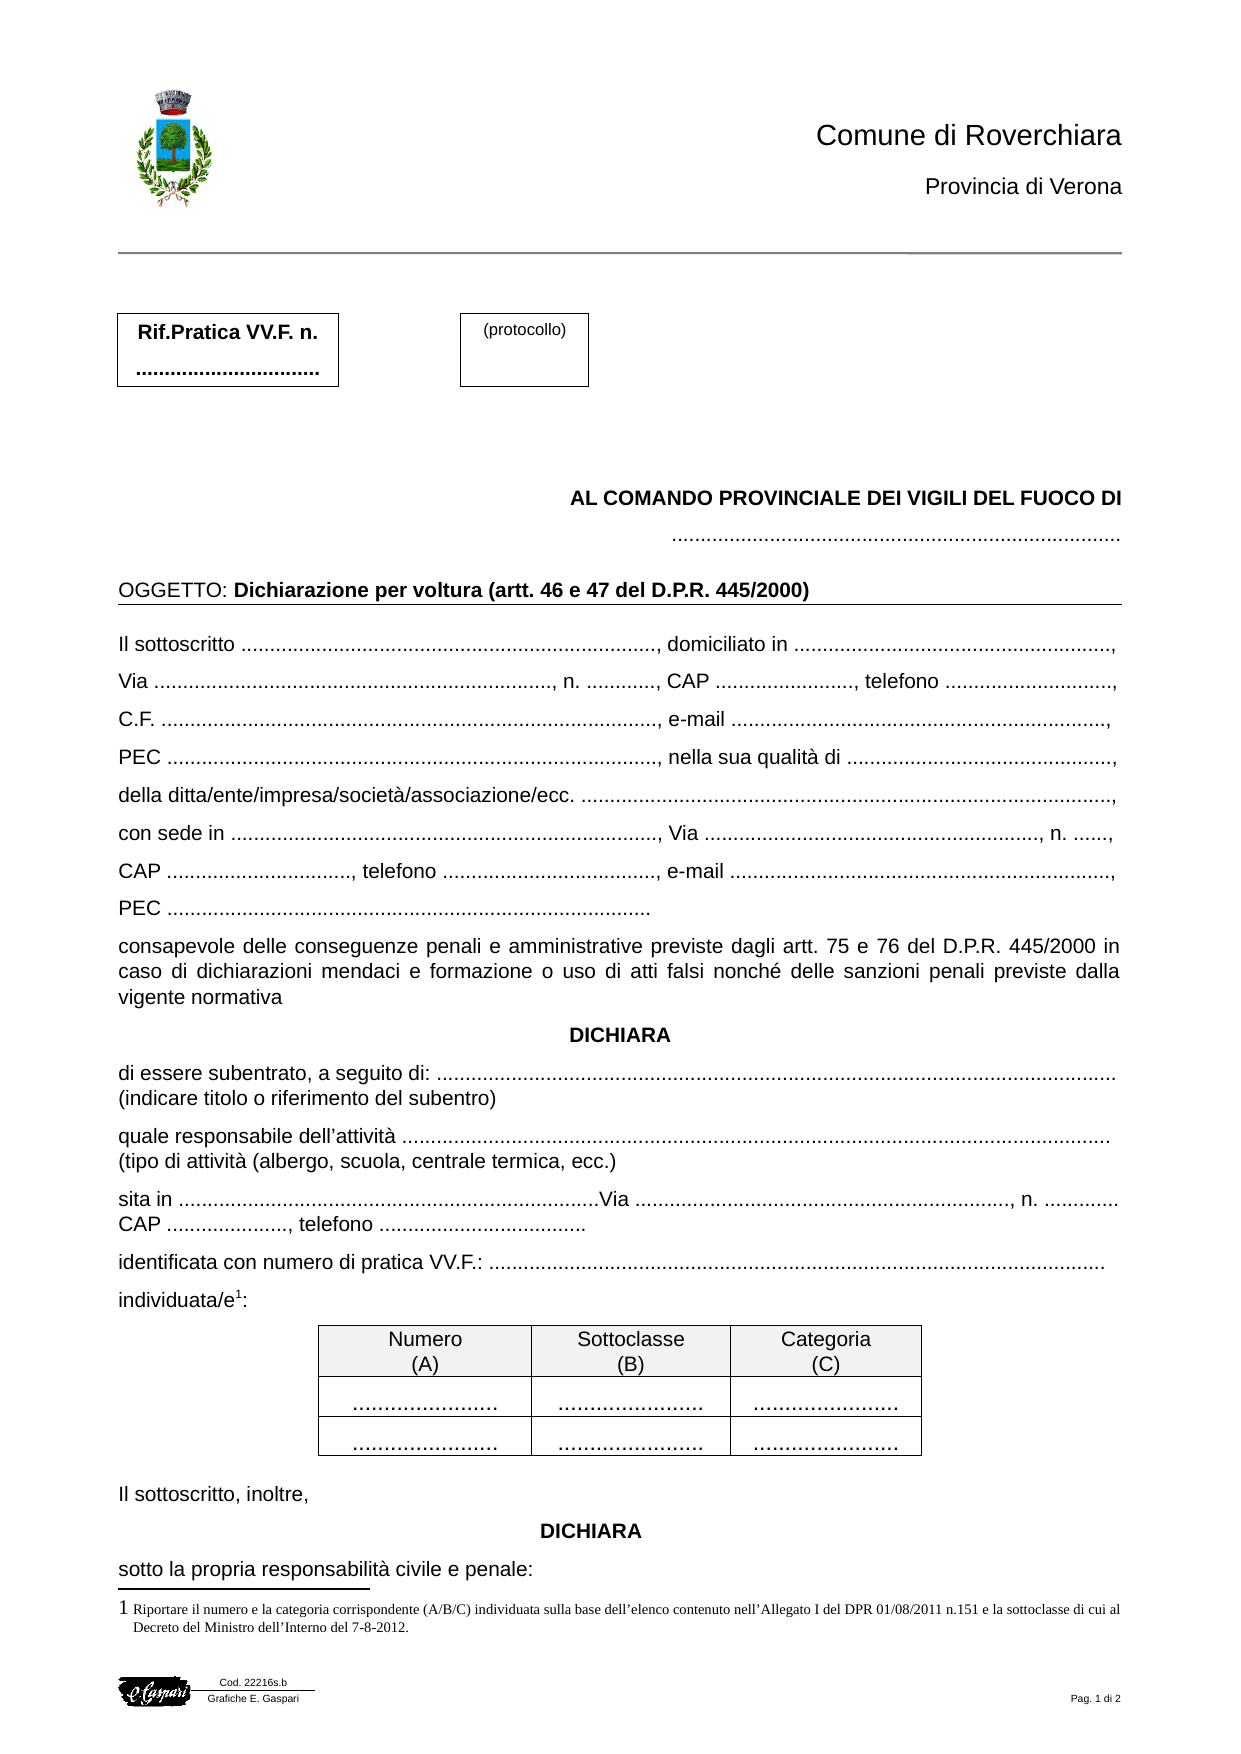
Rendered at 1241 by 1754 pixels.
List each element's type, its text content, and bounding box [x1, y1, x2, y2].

text PEC ....................................................................................., nella sua qualità di .............................................., [118, 745, 1122, 769]
table_header Numero (A) [319, 1326, 531, 1376]
table_cell ....................... [532, 1417, 730, 1455]
text quale responsabile dell’attività ........................................................................................................................... (tipo di attività (albergo, scuola, centrale termica, ecc.) [118, 1123, 1122, 1173]
table_header (protocollo) [461, 314, 588, 386]
table_cell ....................... [731, 1417, 921, 1455]
text Provincia di Verona [224, 173, 1122, 200]
text AL COMANDO PROVINCIALE DEI VIGILI DEL FUOCO DI [118, 486, 1122, 509]
table_header Rif.Pratica VV.F. n. ................................ [118, 314, 338, 386]
table_cell ....................... [319, 1417, 531, 1455]
table_cell ....................... [532, 1377, 730, 1416]
text della ditta/ente/impresa/società/associazione/ecc. ............................................................................................, [118, 783, 1122, 807]
picture [117, 1675, 191, 1707]
text consapevole delle conseguenze penali e amministrative previste dagli artt. 75 e 76 del D.P.R. 445/2000 in caso di dichiarazioni mendaci e formazione o uso di atti falsi nonché delle sanzioni penali previste dalla vigente normativa [118, 934, 1122, 1009]
text OGGETTO: Dichiarazione per voltura (artt. 46 e 47 del D.P.R. 445/2000) [118, 578, 1122, 604]
table_cell ....................... [731, 1377, 921, 1416]
table_header Sottoclasse (B) [532, 1326, 730, 1376]
text DICHIARA [118, 1519, 1064, 1543]
text Comune di Roverchiara [224, 118, 1122, 152]
text DICHIARA [118, 1022, 1122, 1046]
text Via ....................................................................., n. ............, CAP ........................, telefono ............................., [118, 669, 1122, 693]
text sotto la propria responsabilità civile e penale: [118, 1557, 1107, 1581]
text PEC .................................................................................... [118, 896, 1122, 920]
text sita in .........................................................................Via ................................................................., n. ............. CAP ....................., telefono .................................... [118, 1187, 1122, 1236]
text con sede in .........................................................................., Via .........................................................., n. ......, [118, 821, 1122, 844]
text individuata/e: [118, 1287, 1122, 1311]
table_header [339, 313, 460, 386]
table_cell ....................... [319, 1377, 531, 1416]
text identificata con numero di pratica VV.F.: ........................................................................................................... [118, 1250, 1122, 1274]
text Riportare il numero e la categoria corrispondente (A/B/C) individuata sulla base dell’elenco contenuto nell’Allegato I del DPR 01/08/2011 n.151 e la sottoclasse di cui al Decreto del Ministro dell’Interno del 7-8-2012. [118, 1595, 1122, 1636]
text .............................................................................. [118, 522, 1122, 546]
text Il sottoscritto ........................................................................, domiciliato in ......................................................., [118, 632, 1122, 656]
text C.F. ......................................................................................, e-mail ................................................................., [118, 707, 1122, 731]
text Il sottoscritto, inoltre, [118, 1481, 1063, 1505]
picture [122, 87, 224, 219]
table_header Categoria (C) [731, 1326, 921, 1376]
text CAP ................................, telefono ....................................., e-mail .................................................................., [118, 858, 1122, 882]
text di essere subentrato, a seguito di: ...................................................................................................................... (indicare titolo o riferimento del subentro) [118, 1060, 1122, 1109]
